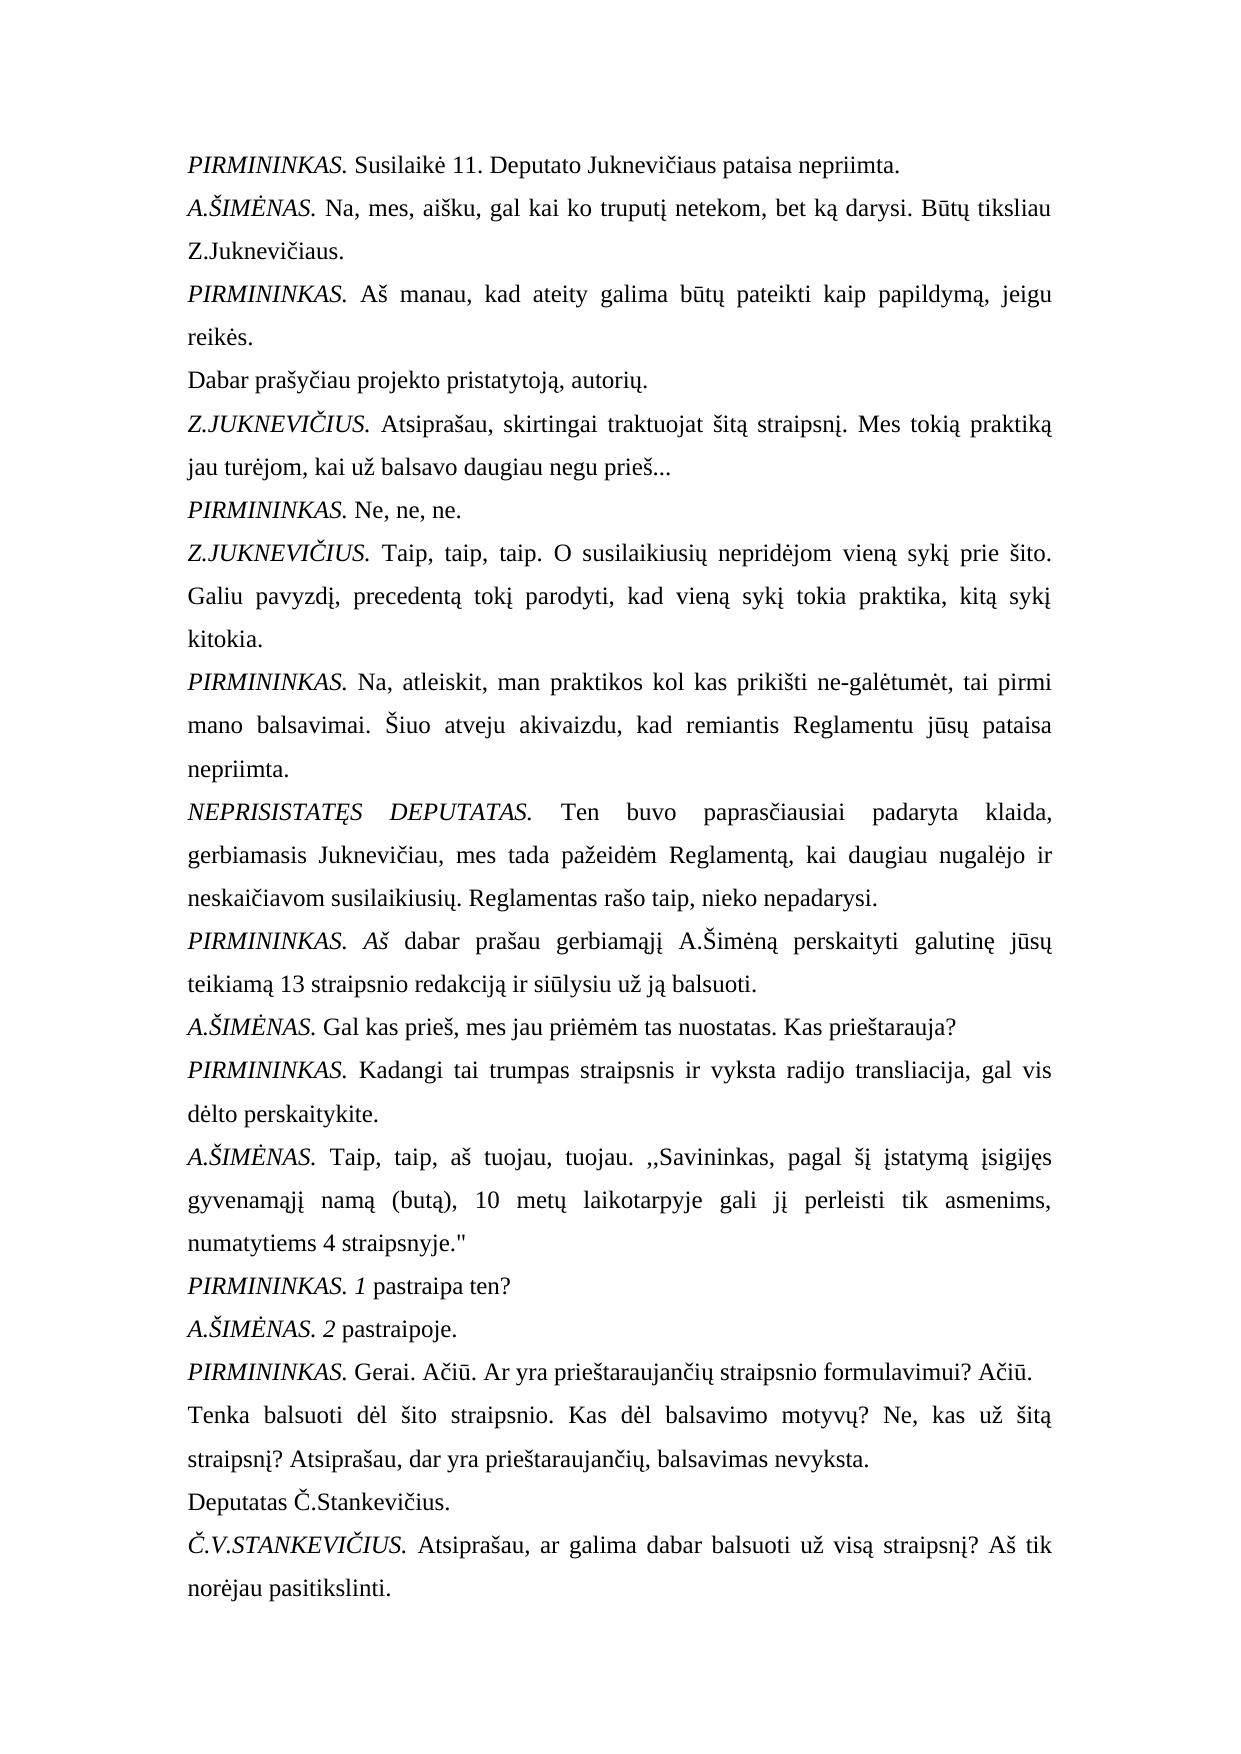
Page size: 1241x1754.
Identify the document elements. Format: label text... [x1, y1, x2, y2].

text NEPRISISTATĘS DEPUTATAS. Ten buvo paprasčiausiai padaryta klaida, gerbiamasis Juknevičiau, mes tada pažeidėm Reglamentą, kai daugiau nugalėjo ir neskaičiavom susilaikiusių. Reglamentas rašo taip, nieko nepadarysi. [187, 797, 1053, 912]
text PIRMININKAS. Na, atleiskit, man praktikos kol kas prikišti ne-galėtumėt, tai pirmi mano balsavimai. Šiuo atveju akivaizdu, kad remiantis Reglamentu jūsų pataisa nepriimta. [187, 667, 1053, 782]
text PIRMININKAS. Aš dabar prašau gerbiamąjį A.Šimėną perskaityti galutinę jūsų teikiamą 13 straipsnio redakciją ir siūlysiu už ją balsuoti. [187, 926, 1053, 998]
text Z.JUKNEVIČIUS. Atsiprašau, skirtingai traktuojat šitą straipsnį. Mes tokią praktiką jau turėjom, kai už balsavo daugiau negu prieš... [187, 409, 1053, 481]
text PIRMININKAS. Aš manau, kad ateity galima būtų pateikti kaip papildymą, jeigu reikės. [187, 279, 1053, 351]
text Č.V.STANKEVIČIUS. Atsiprašau, ar galima dabar balsuoti už visą straipsnį? Aš tik norėjau pasitikslinti. [187, 1530, 1053, 1602]
text A.ŠIMĖNAS. Na, mes, aišku, gal kai ko truputį netekom, bet ką darysi. Būtų tiksliau Z.Juknevičiaus. [187, 193, 1053, 265]
text Deputatas Č.Stankevičius. [187, 1487, 1053, 1516]
text Dabar prašyčiau projekto pristatytoją, autorių. [187, 366, 1053, 394]
text Tenka balsuoti dėl šito straipsnio. Kas dėl balsavimo motyvų? Ne, kas už šitą straipsnį? Atsiprašau, dar yra prieštaraujančių, balsavimas nevyksta. [187, 1401, 1053, 1472]
text PIRMININKAS. Ne, ne, ne. [187, 495, 1053, 524]
text A.ŠIMĖNAS. Gal kas prieš, mes jau priėmėm tas nuostatas. Kas prieštarauja? [187, 1012, 1053, 1041]
text PIRMININKAS. Gerai. Ačiū. Ar yra prieštaraujančių straipsnio formulavimui? Ačiū. [187, 1357, 1053, 1386]
text PIRMININKAS. Kadangi tai trumpas straipsnis ir vyksta radijo transliacija, gal vis dėlto perskaitykite. [187, 1056, 1053, 1127]
text A.ŠIMĖNAS. Taip, taip, aš tuojau, tuojau. ,,Savininkas, pagal šį įstatymą įsigijęs gyvenamąjį namą (butą), 10 metų laikotarpyje gali jį perleisti tik asmenims, numatytiems 4 straipsnyje." [187, 1142, 1053, 1257]
text PIRMININKAS. 1 pastraipa ten? [187, 1271, 1053, 1300]
text A.ŠIMĖNAS. 2 pastraipoje. [187, 1314, 1053, 1343]
text Z.JUKNEVIČIUS. Taip, taip, taip. O susilaikiusių nepridėjom vieną sykį prie šito. Galiu pavyzdį, precedentą tokį parodyti, kad vieną sykį tokia praktika, kitą sykį kitokia. [187, 538, 1053, 653]
text PIRMININKAS. Susilaikė 11. Deputato Juknevičiaus pataisa nepriimta. [187, 150, 1053, 179]
